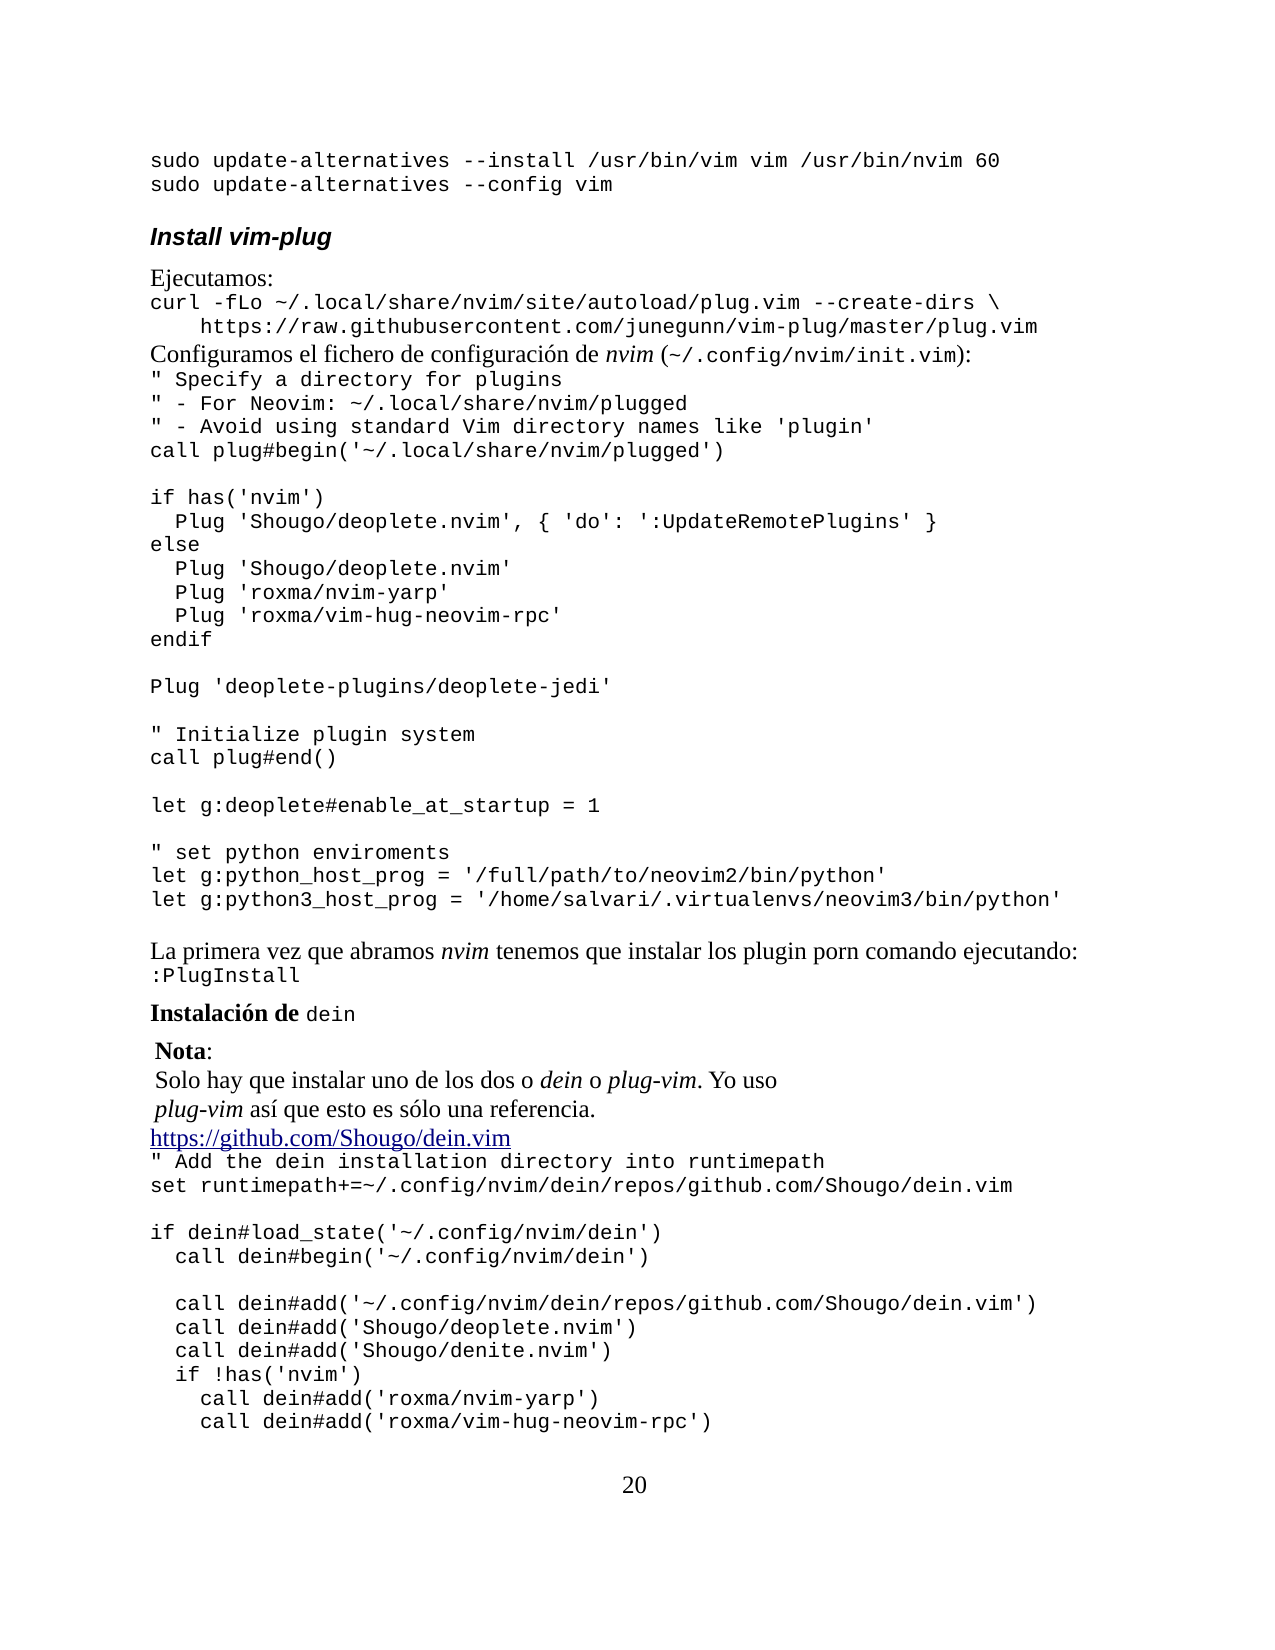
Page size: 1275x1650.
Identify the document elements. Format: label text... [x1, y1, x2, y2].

text Configuramos el fichero de configuración de nvim (~/.config/nvim/init.vim): [150, 339, 1125, 369]
text call dein#begin('~/.config/nvim/dein') [150, 1246, 1125, 1269]
text " Specify a directory for plugins [150, 369, 1125, 393]
text La primera vez que abramos nvim tenemos que instalar los plugin porn comando ejecutando: :PlugInstall [150, 936, 1125, 989]
text set runtimepath+=~/.config/nvim/dein/repos/github.com/Shougo/dein.vim [150, 1175, 1125, 1199]
text call dein#add('roxma/nvim-yarp') [150, 1388, 1125, 1411]
text sudo update-alternatives --config vim [150, 174, 1125, 197]
text Plug 'Shougo/deoplete.nvim' [150, 558, 1125, 582]
table_header Nota: [150, 1036, 1125, 1065]
text endif [150, 629, 1125, 653]
text https://github.com/Shougo/dein.vim [150, 1123, 1125, 1151]
text call dein#add('~/.config/nvim/dein/repos/github.com/Shougo/dein.vim') [150, 1293, 1125, 1317]
text " Add the dein installation directory into runtimepath [150, 1151, 1125, 1175]
text " - Avoid using standard Vim directory names like 'plugin' [150, 416, 1125, 440]
text " set python enviroments [150, 842, 1125, 866]
text let g:python_host_prog = '/full/path/to/neovim2/bin/python' [150, 866, 1125, 889]
text " Initialize plugin system [150, 724, 1125, 747]
text Plug 'roxma/vim-hug-neovim-rpc' [150, 605, 1125, 629]
text Plug 'deoplete-plugins/deoplete-jedi' [150, 676, 1125, 700]
text if !has('nvim') [150, 1364, 1125, 1388]
text Plug 'Shougo/deoplete.nvim', { 'do': ':UpdateRemotePlugins' } [150, 511, 1125, 534]
text call dein#add('roxma/vim-hug-neovim-rpc') [150, 1411, 1125, 1435]
text else [150, 534, 1125, 558]
text curl -fLo ~/.local/share/nvim/site/autoload/plug.vim --create-dirs \ [150, 292, 1125, 316]
text if has('nvim') [150, 487, 1125, 511]
text let g:python3_host_prog = '/home/salvari/.virtualenvs/neovim3/bin/python' [150, 889, 1125, 913]
text Plug 'roxma/nvim-yarp' [150, 582, 1125, 605]
text " - For Neovim: ~/.local/share/nvim/plugged [150, 393, 1125, 416]
text call dein#add('Shougo/deoplete.nvim') [150, 1317, 1125, 1341]
text https://raw.githubusercontent.com/junegunn/vim-plug/master/plug.vim [150, 316, 1125, 339]
text call plug#begin('~/.local/share/nvim/plugged') [150, 440, 1125, 463]
text call plug#end() [150, 747, 1125, 771]
text Ejecutamos: [150, 263, 1125, 292]
subtitle Install vim-plug [150, 222, 1125, 251]
text Instalación de dein [150, 998, 1125, 1027]
text call dein#add('Shougo/denite.nvim') [150, 1341, 1125, 1364]
table_cell plug-vim así que esto es sólo una referencia. [150, 1094, 1125, 1123]
table_cell Solo hay que instalar uno de los dos o dein o plug-vim. Yo uso [150, 1065, 1125, 1094]
text sudo update-alternatives --install /usr/bin/vim vim /usr/bin/nvim 60 [150, 150, 1125, 174]
text if dein#load_state('~/.config/nvim/dein') [150, 1222, 1125, 1246]
text let g:deoplete#enable_at_startup = 1 [150, 794, 1125, 818]
